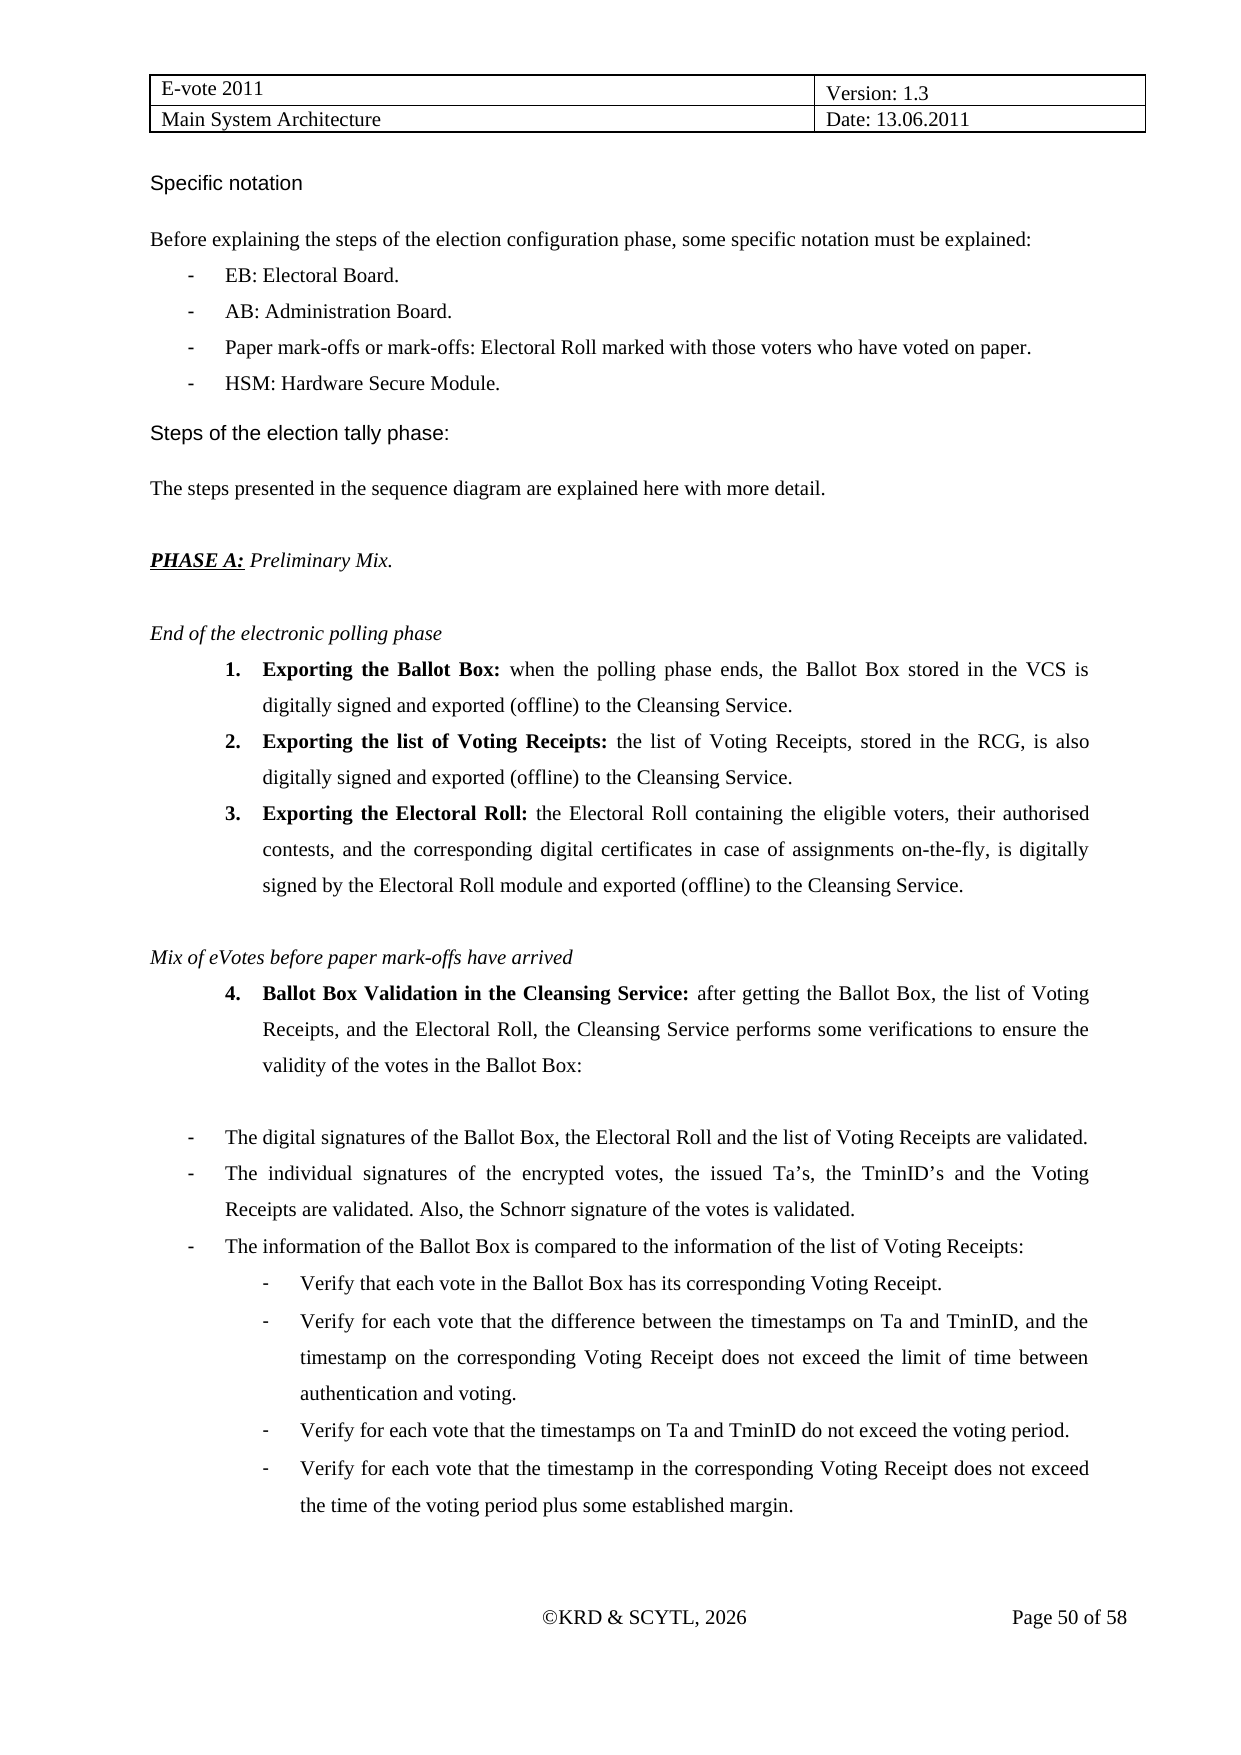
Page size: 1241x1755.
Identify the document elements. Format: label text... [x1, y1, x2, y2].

list Verify for each vote that the difference between the timestamps on Ta and TminID, and the timestamp on the corresponding Voting Receipt does not exceed the limit of time between authentication and voting. [262, 1308, 1090, 1405]
subtitle Specific notation [150, 170, 1090, 195]
list The digital signatures of the Ballot Box, the Electoral Roll and the list of Voting Receipts are validated. [187, 1125, 1090, 1149]
list HSM: Hardware Secure Module. [187, 371, 1090, 395]
list The information of the Ballot Box is compared to the information of the list of Voting Receipts: [187, 1233, 1090, 1258]
list AB: Administration Board. [187, 299, 1090, 323]
list End of the electronic polling phase [150, 620, 1090, 644]
list Verify for each vote that the timestamp in the corresponding Voting Receipt does not exceed the time of the voting period plus some established margin. [262, 1455, 1090, 1517]
list The individual signatures of the encrypted votes, the issued Ta’s, the TminID’s and the Voting Receipts are validated. Also, the Schnorr signature of the votes is validated. [187, 1161, 1090, 1221]
list Mix of eVotes before paper mark-offs have arrived [150, 945, 1090, 969]
list EB: Electoral Board. [187, 262, 1090, 287]
list Verify that each vote in the Ballot Box has its corresponding Voting Receipt. [262, 1270, 1090, 1295]
text Before explaining the steps of the election configuration phase, some specific notation must be explained: [150, 226, 1090, 251]
list Ballot Box Validation in the Cleansing Service: after getting the Ballot Box, the list of Voting Receipts, and the Electoral Roll, the Cleansing Service performs some verifications to ensure the validity of the votes in the Ballot Box: [225, 981, 1090, 1077]
list Exporting the Electoral Roll: the Electoral Roll containing the eligible voters, their authorised contests, and the corresponding digital certificates in case of assignments on-the-fly, is digitally signed by the Electoral Roll module and exported (offline) to the Cleansing Service. [225, 801, 1090, 897]
list Exporting the Ballot Box: when the polling phase ends, the Ballot Box stored in the VCS is digitally signed and exported (offline) to the Cleansing Service. [225, 656, 1090, 717]
text PHASE A: Preliminary Mix. [150, 548, 1090, 572]
list Verify for each vote that the timestamps on Ta and TminID do not exceed the voting period. [262, 1417, 1090, 1443]
list Paper mark-offs or mark-offs: Electoral Roll marked with those voters who have voted on paper. [187, 335, 1090, 359]
subtitle Steps of the election tally phase: [150, 420, 1090, 445]
text The steps presented in the sequence diagram are explained here with more detail. [150, 476, 1090, 500]
list Exporting the list of Voting Receipts: the list of Voting Receipts, stored in the RCG, is also digitally signed and exported (offline) to the Cleansing Service. [225, 728, 1090, 789]
